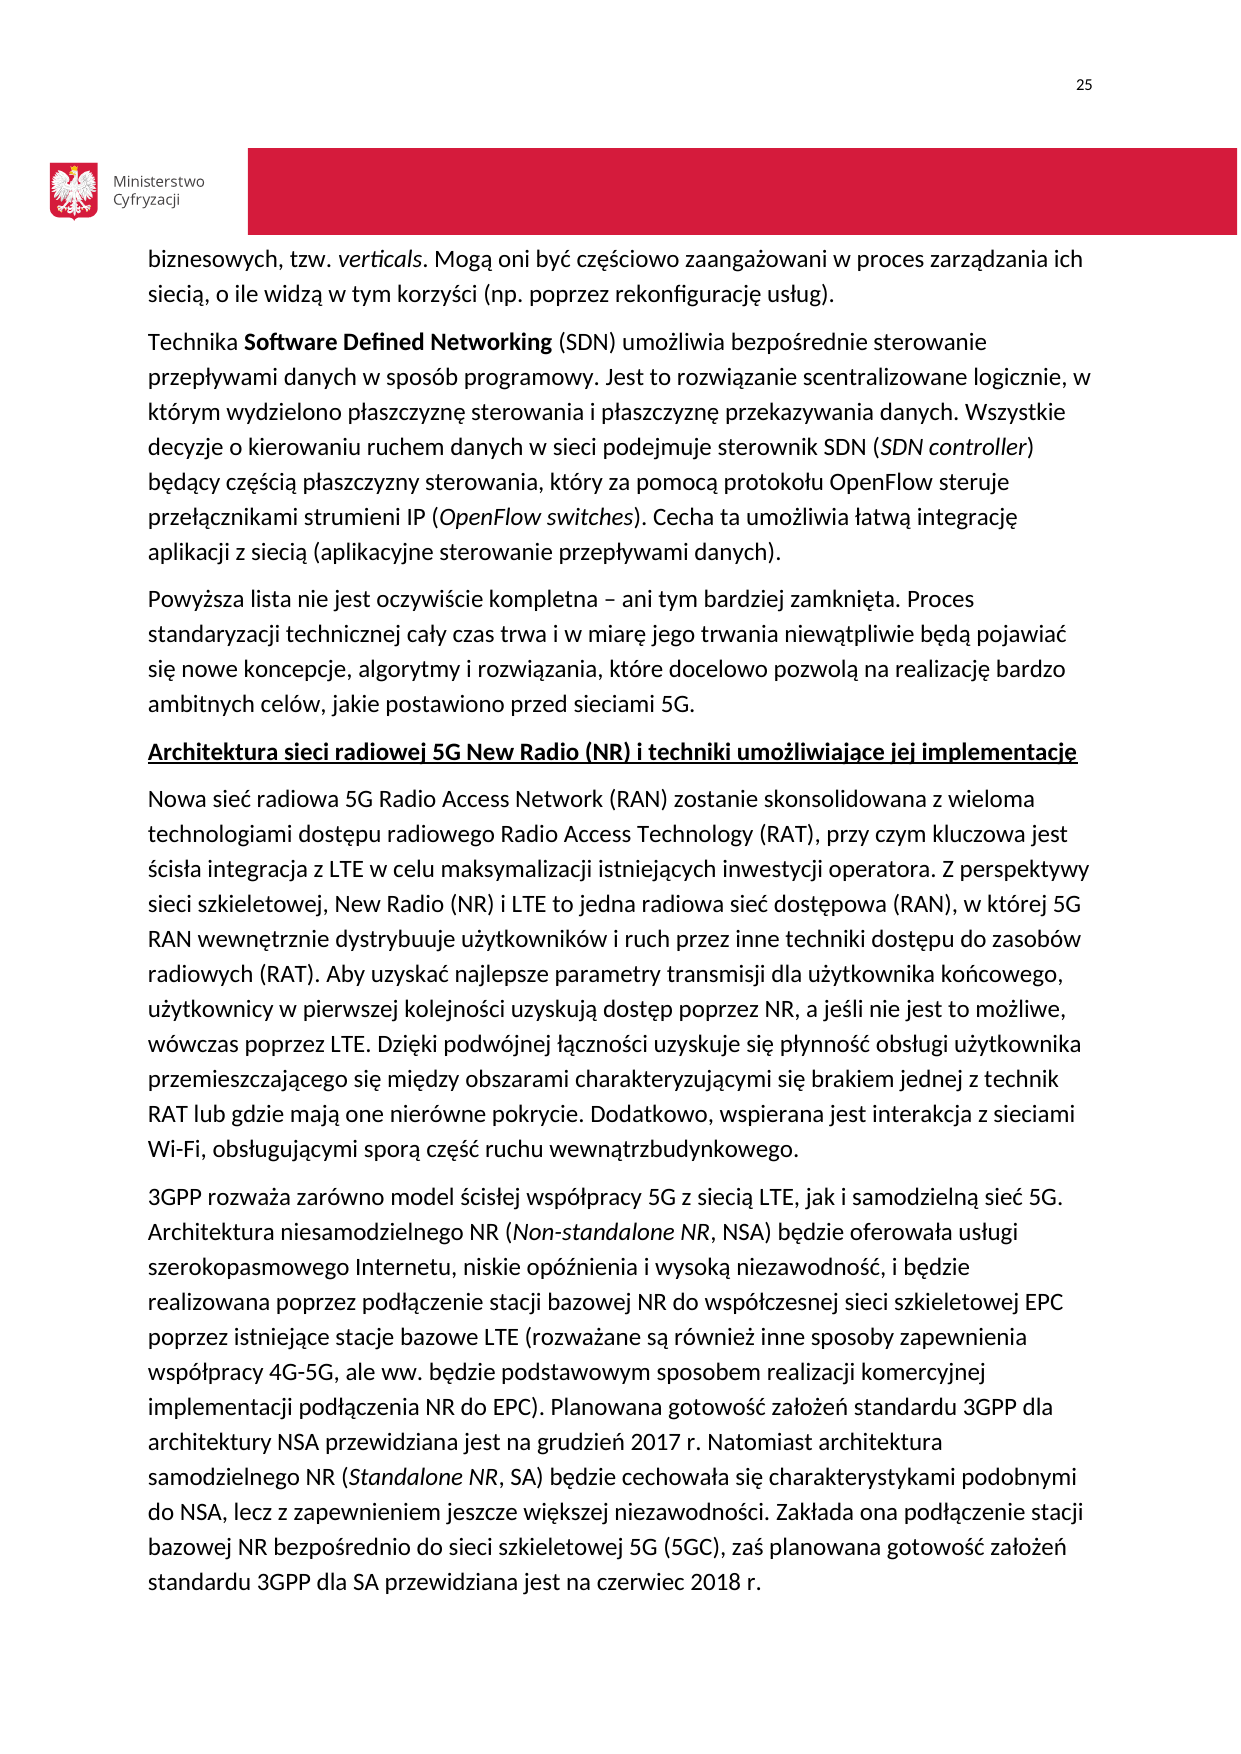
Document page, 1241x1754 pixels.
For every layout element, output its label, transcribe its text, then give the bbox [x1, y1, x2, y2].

text biznesowych, tzw. verticals. Mogą oni być częściowo zaangażowani w proces zarządzania ich siecią, o ile widzą w tym korzyści (np. poprzez rekonfigurację usług). [148, 235, 1093, 309]
text 3GPP rozważa zarówno model ścisłej współpracy 5G z siecią LTE, jak i samodzielną sieć 5G. Architektura niesamodzielnego NR (Non-standalone NR, NSA) będzie oferowała usługi szerokopasmowego Internetu, niskie opóźnienia i wysoką niezawodność, i będzie realizowana poprzez podłączenie stacji bazowej NR do współczesnej sieci szkieletowej EPC poprzez istniejące stacje bazowe LTE (rozważane są również inne sposoby zapewnienia współpracy 4G-5G, ale ww. będzie podstawowym sposobem realizacji komercyjnej implementacji podłączenia NR do EPC). Planowana gotowość założeń standardu 3GPP dla architektury NSA przewidziana jest na grudzień 2017 r. Natomiast architektura samodzielnego NR (Standalone NR, SA) będzie cechowała się charakterystykami podobnymi do NSA, lecz z zapewnieniem jeszcze większej niezawodności. Zakłada ona podłączenie stacji bazowej NR bezpośrednio do sieci szkieletowej 5G (5GC), zaś planowana gotowość założeń standardu 3GPP dla SA przewidziana jest na czerwiec 2018 r. [148, 1181, 1093, 1597]
text Powyższa lista nie jest oczywiście kompletna – ani tym bardziej zamknięta. Proces standaryzacji technicznej cały czas trwa i w miarę jego trwania niewątpliwie będą pojawiać się nowe koncepcje, algorytmy i rozwiązania, które docelowo pozwolą na realizację bardzo ambitnych celów, jakie postawiono przed sieciami 5G. [148, 584, 1093, 719]
text Architektura sieci radiowej 5G New Radio (NR) i techniki umożliwiające jej implementację [148, 736, 1093, 767]
text Nowa sieć radiowa 5G Radio Access Network (RAN) zostanie skonsolidowana z wieloma technologiami dostępu radiowego Radio Access Technology (RAT), przy czym kluczowa jest ścisła integracja z LTE w celu maksymalizacji istniejących inwestycji operatora. Z perspektywy sieci szkieletowej, New Radio (NR) i LTE to jedna radiowa sieć dostępowa (RAN), w której 5G RAN wewnętrznie dystrybuuje użytkowników i ruch przez inne techniki dostępu do zasobów radiowych (RAT). Aby uzyskać najlepsze parametry transmisji dla użytkownika końcowego, użytkownicy w pierwszej kolejności uzyskują dostęp poprzez NR, a jeśli nie jest to możliwe, wówczas poprzez LTE. Dzięki podwójnej łączności uzyskuje się płynność obsługi użytkownika przemieszczającego się między obszarami charakteryzującymi się brakiem jednej z technik RAT lub gdzie mają one nierówne pokrycie. Dodatkowo, wspierana jest interakcja z sieciami Wi-Fi, obsługującymi sporą część ruchu wewnątrzbudynkowego. [148, 784, 1093, 1164]
text Technika Software Defined Networking (SDN) umożliwia bezpośrednie sterowanie przepływami danych w sposób programowy. Jest to rozwiązanie scentralizowane logicznie, w którym wydzielono płaszczyznę sterowania i płaszczyznę przekazywania danych. Wszystkie decyzje o kierowaniu ruchem danych w sieci podejmuje sterownik SDN (SDN controller) będący częścią płaszczyzny sterowania, który za pomocą protokołu OpenFlow steruje przełącznikami strumieni IP (OpenFlow switches). Cecha ta umożliwia łatwą integrację aplikacji z siecią (aplikacyjne sterowanie przepływami danych). [148, 326, 1093, 567]
